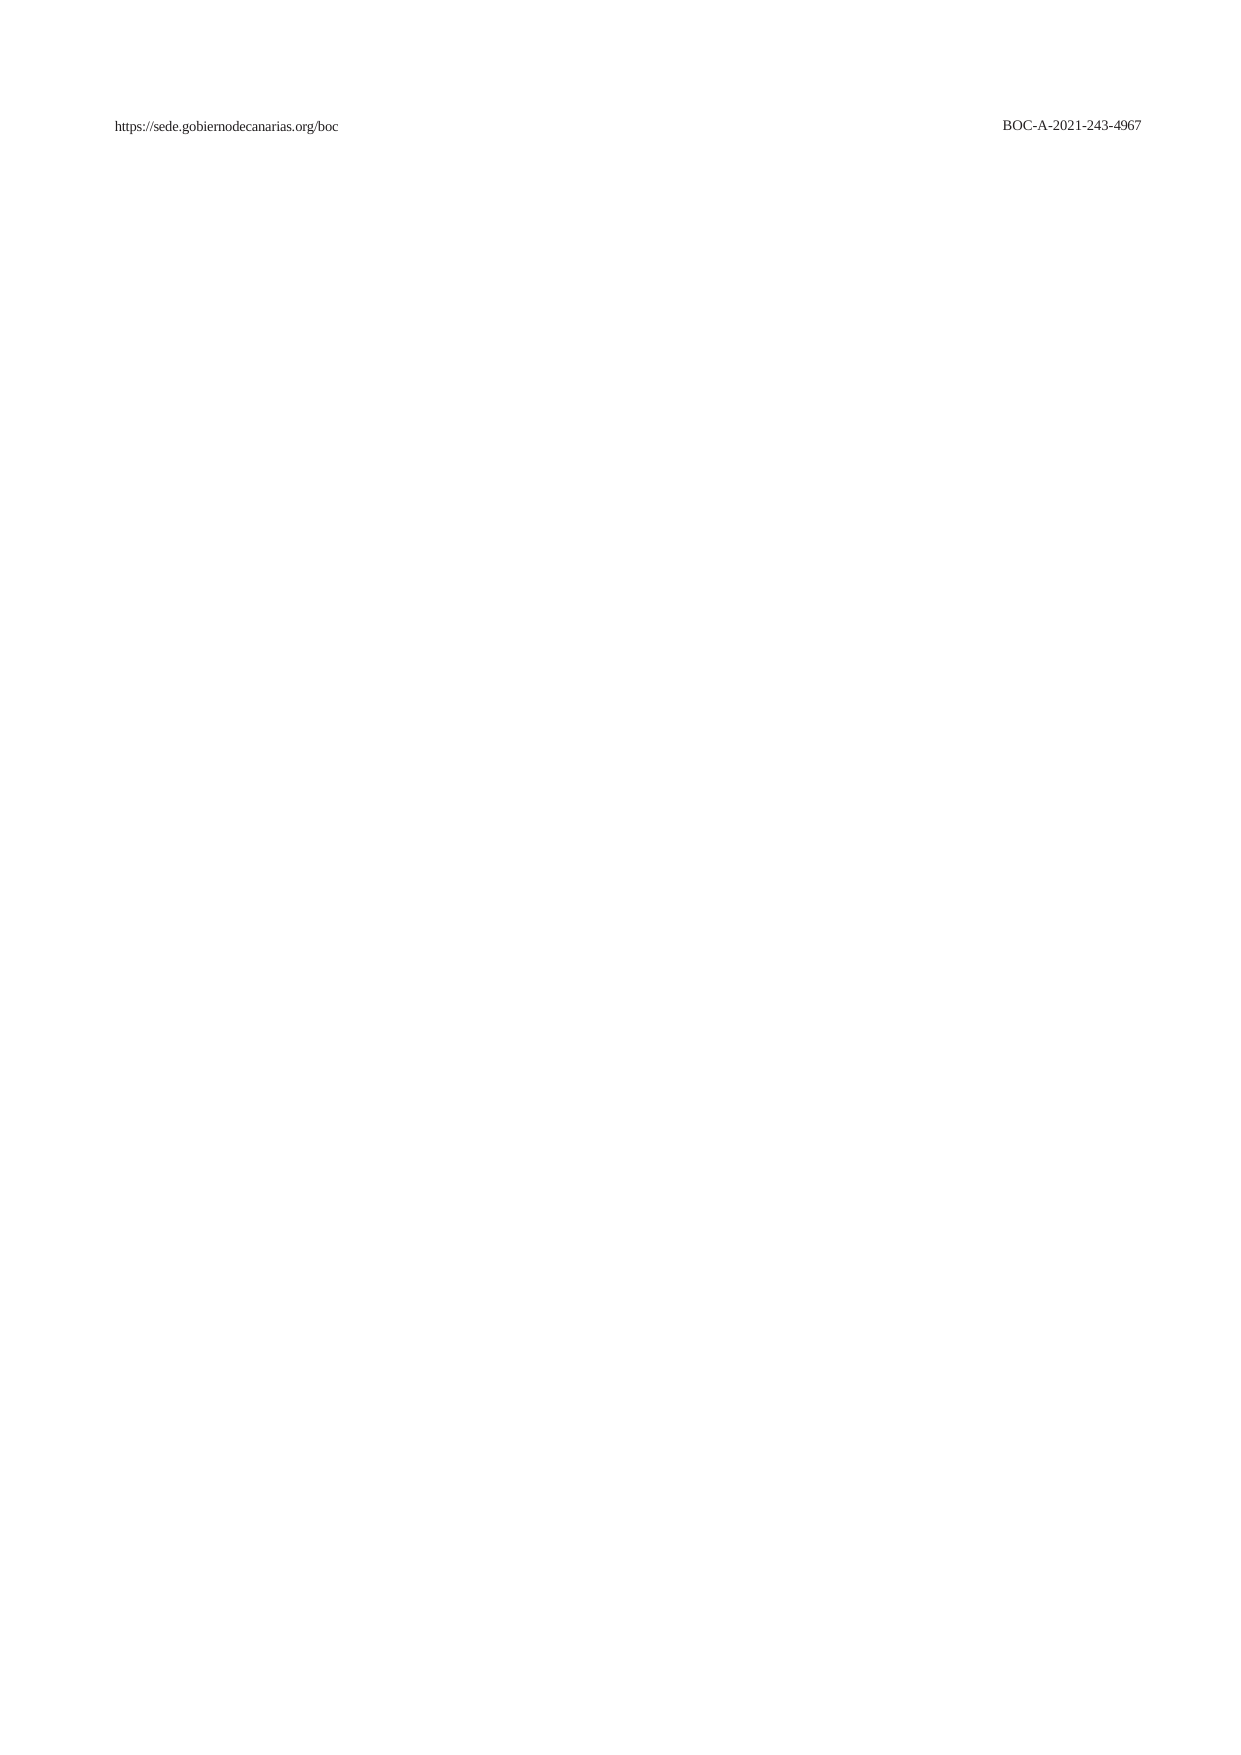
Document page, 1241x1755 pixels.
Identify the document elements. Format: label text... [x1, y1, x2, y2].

text https://sede.gobiernodecanarias.org/boc BOC-A-2021-243-4967 [114, 117, 1155, 134]
